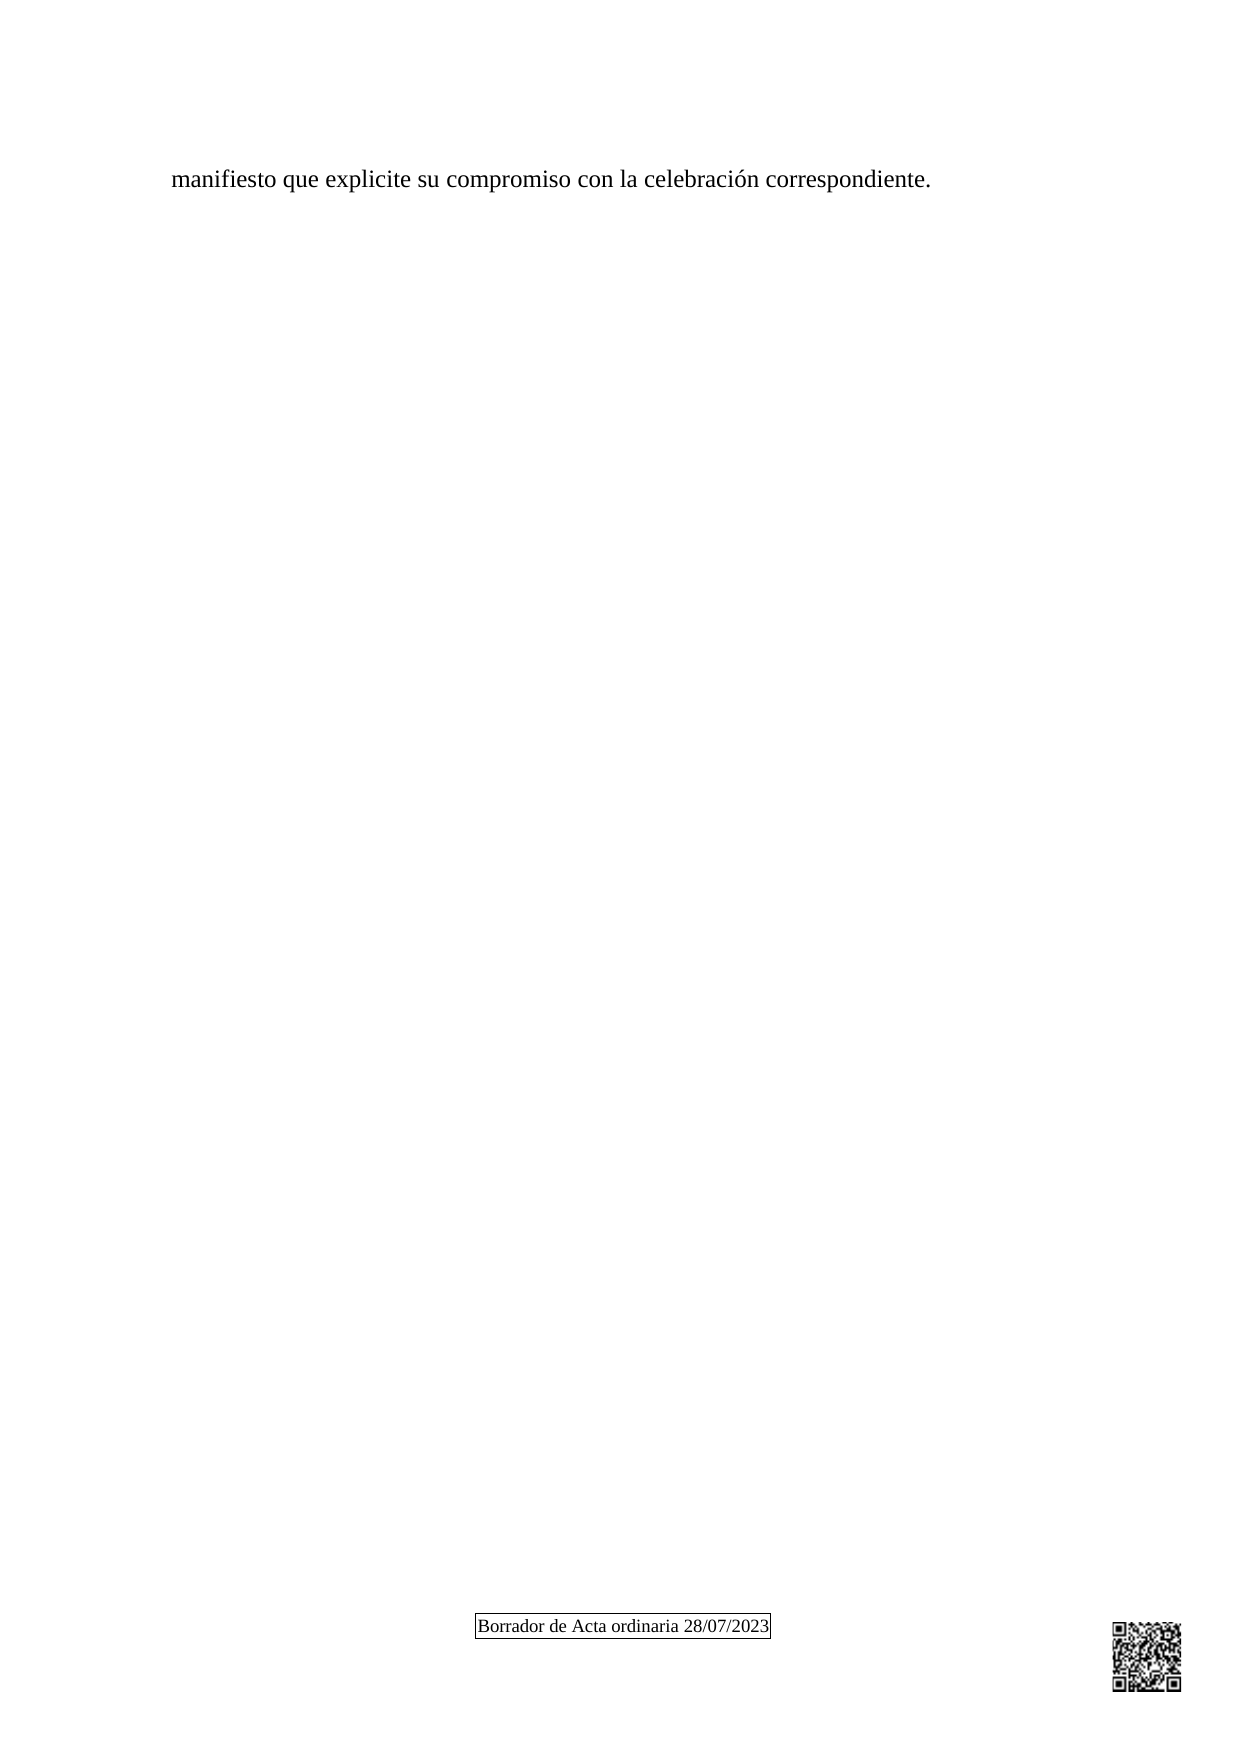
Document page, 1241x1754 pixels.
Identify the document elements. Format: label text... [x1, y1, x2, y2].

text manifiesto que explicite su compromiso con la celebración correspondiente. [171, 164, 1121, 193]
picture [1112, 1622, 1182, 1692]
